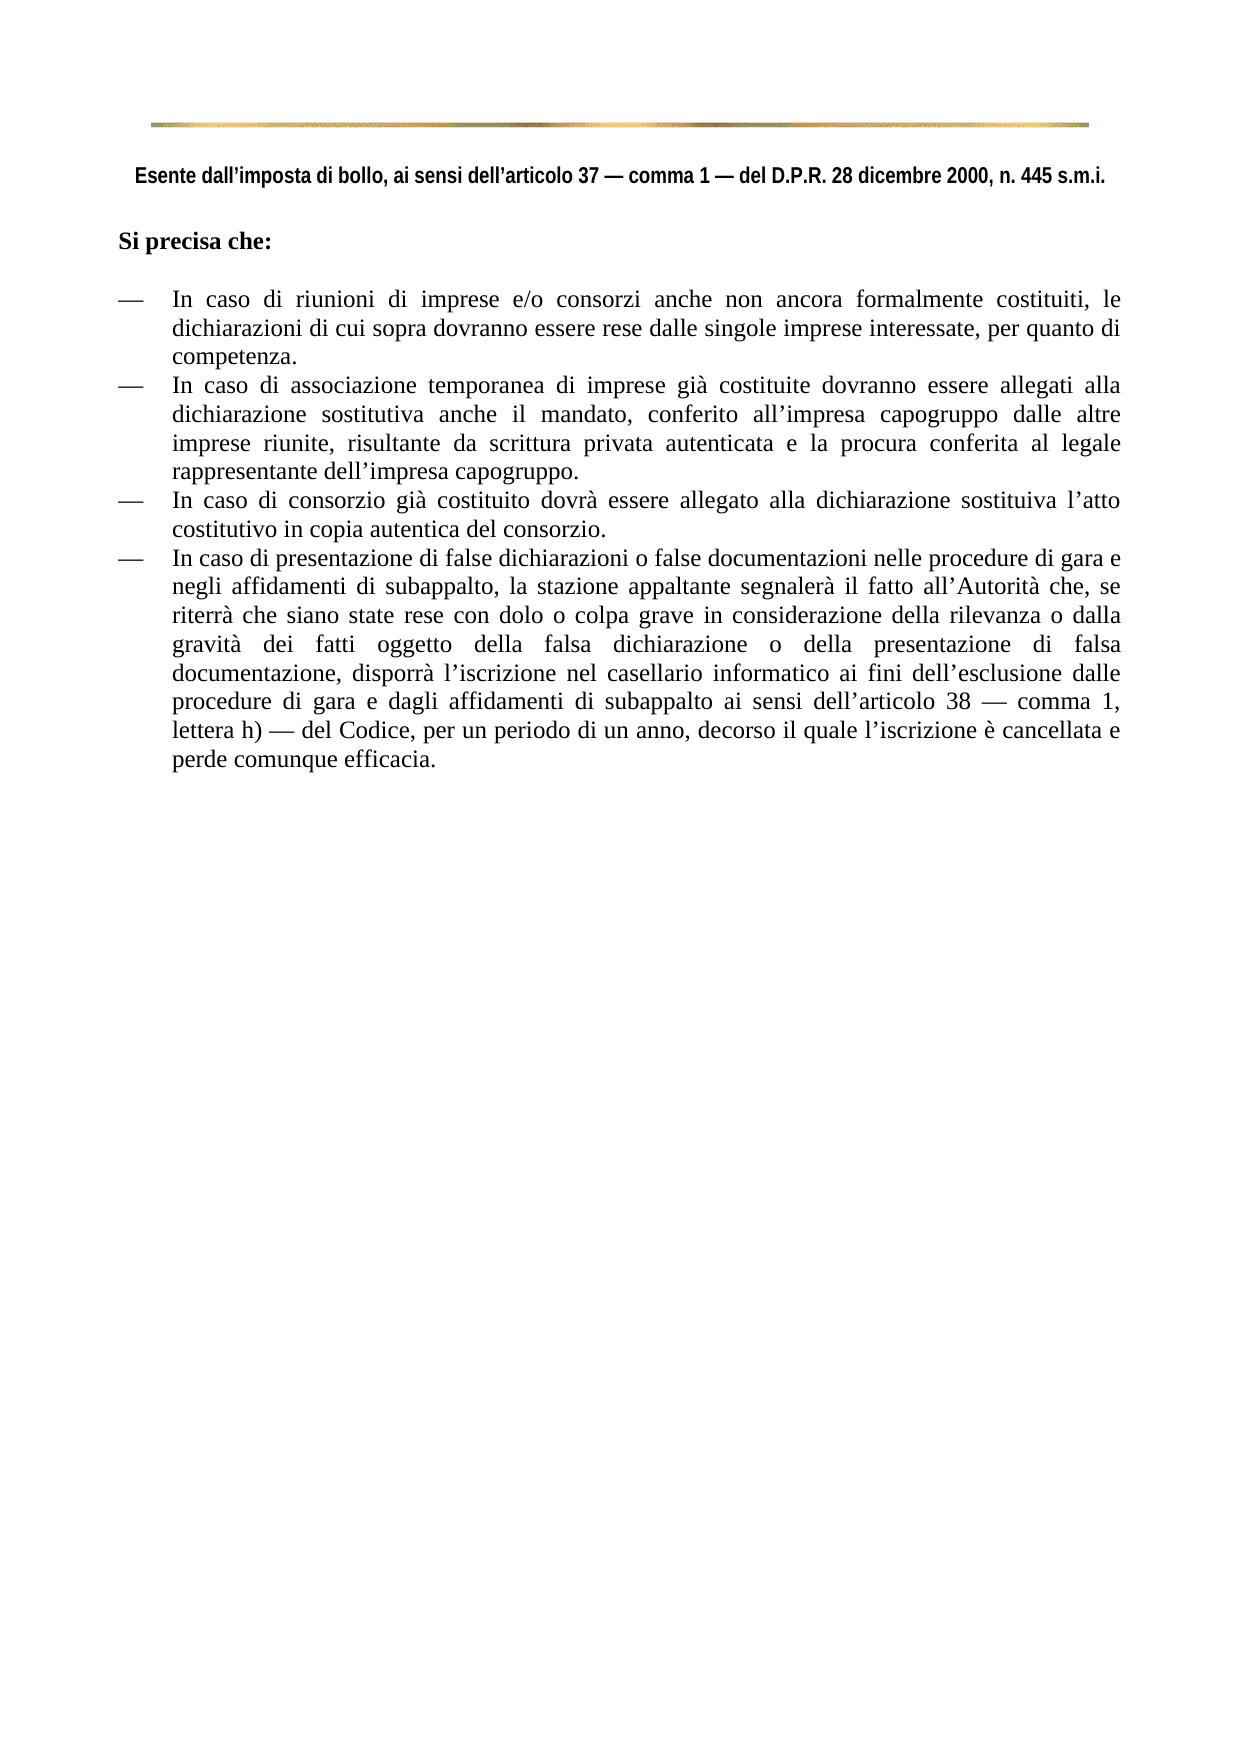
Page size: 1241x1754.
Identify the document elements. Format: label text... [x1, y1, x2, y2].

list In caso di associazione temporanea di imprese già costituite dovranno essere allegati alla dichiarazione sostitutiva anche il mandato, conferito all’impresa capogruppo dalle altre imprese riunite, risultante da scrittura privata autenticata e la procura conferita al legale rappresentante dell’impresa capogruppo. [118, 370, 1122, 485]
list In caso di presentazione di false dichiarazioni o false documentazioni nelle procedure di gara e negli affidamenti di subappalto, la stazione appaltante segnalerà il fatto all’Autorità che, se riterrà che siano state rese con dolo o colpa grave in considerazione della rilevanza o dalla gravità dei fatti oggetto della falsa dichiarazione o della presentazione di falsa documentazione, disporrà l’iscrizione nel casellario informatico ai fini dell’esclusione dalle procedure di gara e dagli affidamenti di subappalto ai sensi dell’articolo 38 — comma 1, lettera h) — del Codice, per un periodo di un anno, decorso il quale l’iscrizione è cancellata e perde comunque efficacia. [118, 543, 1122, 773]
list In caso di consorzio già costituito dovrà essere allegato alla dichiarazione sostituiva l’atto costitutivo in copia autentica del consorzio. [118, 485, 1122, 543]
list In caso di riunioni di imprese e/o consorzi anche non ancora formalmente costituiti, le dichiarazioni di cui sopra dovranno essere rese dalle singole imprese interessate, per quanto di competenza. [118, 284, 1122, 370]
text Si precisa che: [118, 226, 1122, 255]
text Esente dall’imposta di bollo, ai sensi dell’articolo 37 — comma 1 — del D.P.R. 28 dicembre 2000, n. 445 s.m.i. [118, 162, 1122, 189]
